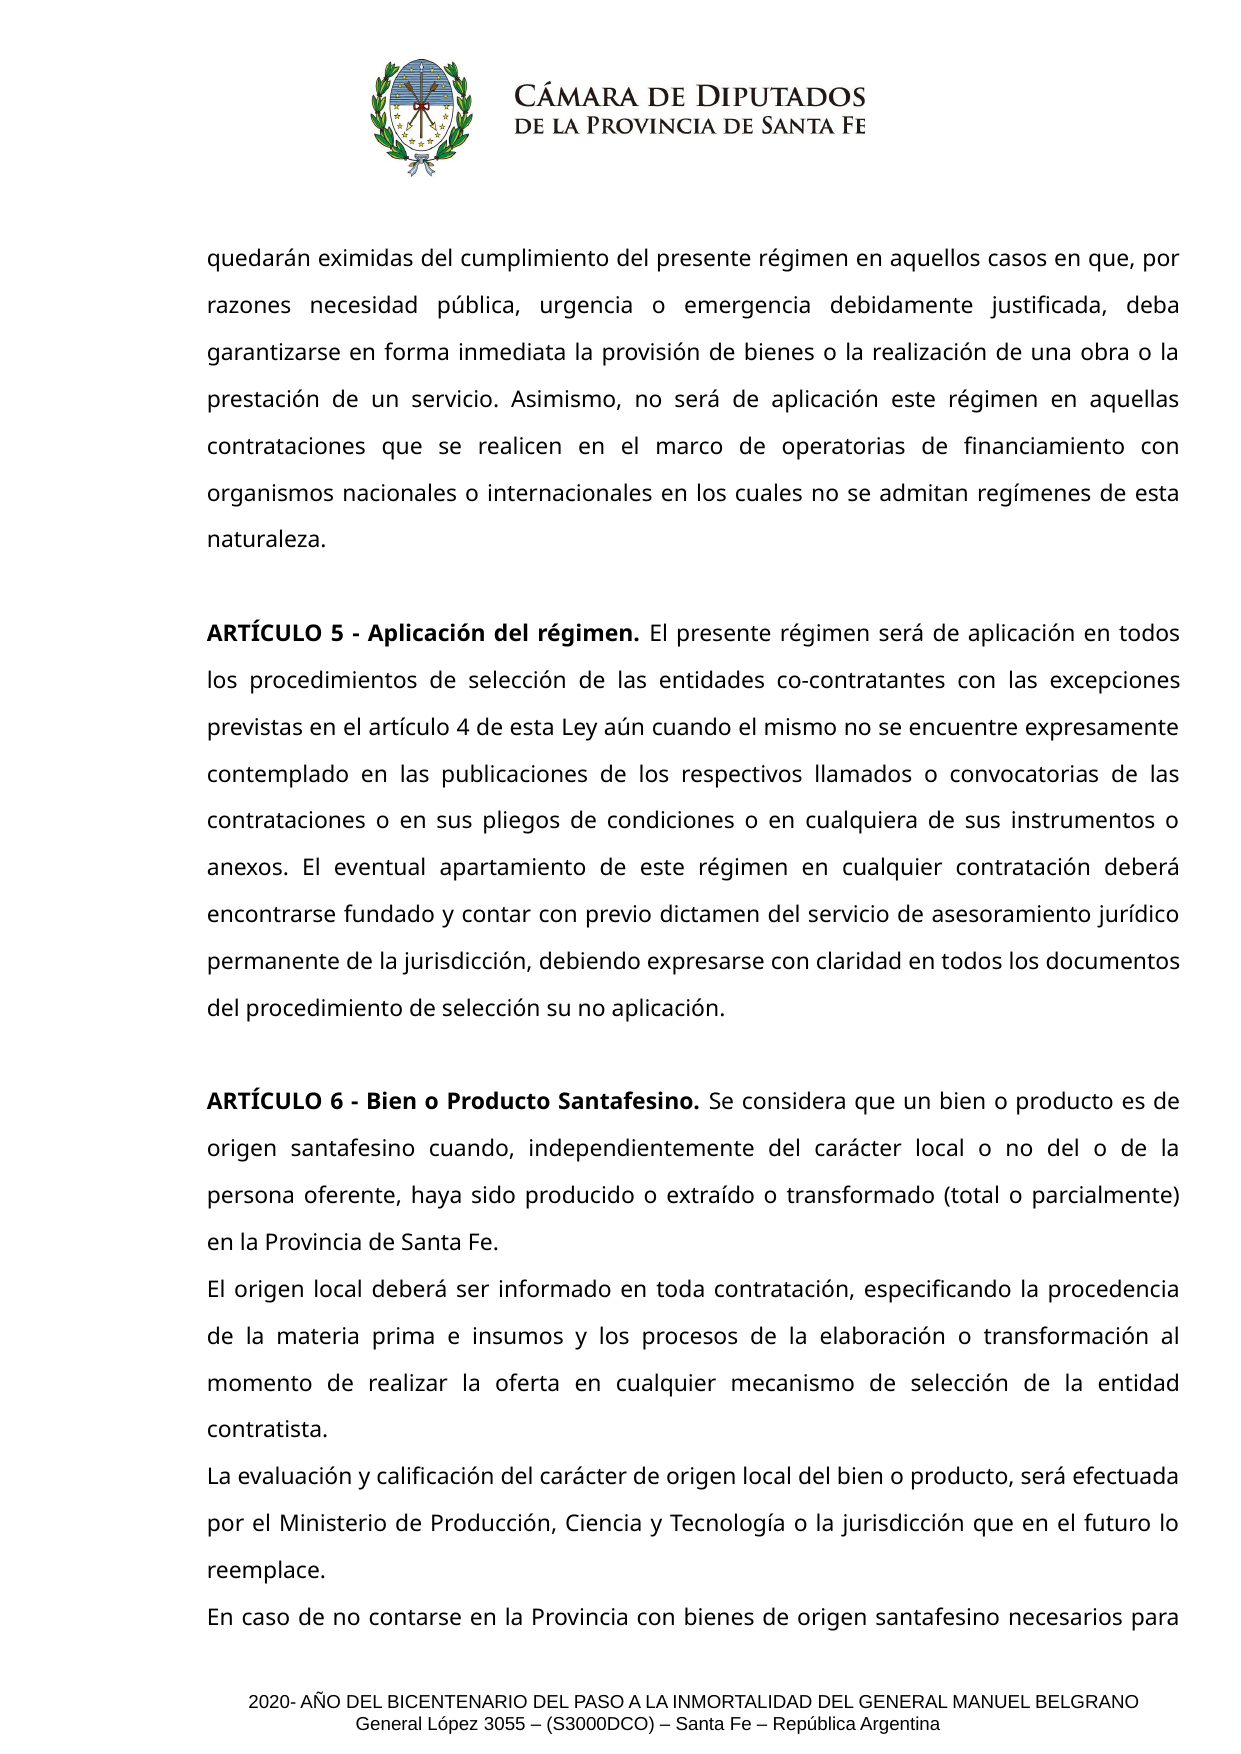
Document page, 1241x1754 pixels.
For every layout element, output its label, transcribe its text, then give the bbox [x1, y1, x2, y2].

text quedarán eximidas del cumplimiento del presente régimen en aquellos casos en que, por razones necesidad pública, urgencia o emergencia debidamente justificada, deba garantizarse en forma inmediata la provisión de bienes o la realización de una obra o la prestación de un servicio. Asimismo, no será de aplicación este régimen en aquellas contrataciones que se realicen en el marco de operatorias de financiamiento con organismos nacionales o internacionales en los cuales no se admitan regímenes de esta naturaleza. [207, 242, 1181, 555]
text ARTÍCULO 5 - Aplicación del régimen. El presente régimen será de aplicación en todos los procedimientos de selección de las entidades co-contratantes con las excepciones previstas en el artículo 4 de esta Ley aún cuando el mismo no se encuentre expresamente contemplado en las publicaciones de los respectivos llamados o convocatorias de las contrataciones o en sus pliegos de condiciones o en cualquiera de sus instrumentos o anexos. El eventual apartamiento de este régimen en cualquier contratación deberá encontrarse fundado y contar con previo dictamen del servicio de asesoramiento jurídico permanente de la jurisdicción, debiendo expresarse con claridad en todos los documentos del procedimiento de selección su no aplicación. [207, 617, 1181, 1023]
picture [370, 59, 866, 181]
text La evaluación y calificación del carácter de origen local del bien o producto, será efectuada por el Ministerio de Producción, Ciencia y Tecnología o la jurisdicción que en el futuro lo reemplace. [207, 1460, 1181, 1585]
text El origen local deberá ser informado en toda contratación, especificando la procedencia de la materia prima e insumos y los procesos de la elaboración o transformación al momento de realizar la oferta en cualquier mecanismo de selección de la entidad contratista. [207, 1273, 1181, 1445]
text En caso de no contarse en la Provincia con bienes de origen santafesino necesarios para [207, 1601, 1181, 1632]
text ARTÍCULO 6 - Bien o Producto Santafesino. Se considera que un bien o producto es de origen santafesino cuando, independientemente del carácter local o no del o de la persona oferente, haya sido producido o extraído o transformado (total o parcialmente) en la Provincia de Santa Fe. [207, 1085, 1181, 1257]
